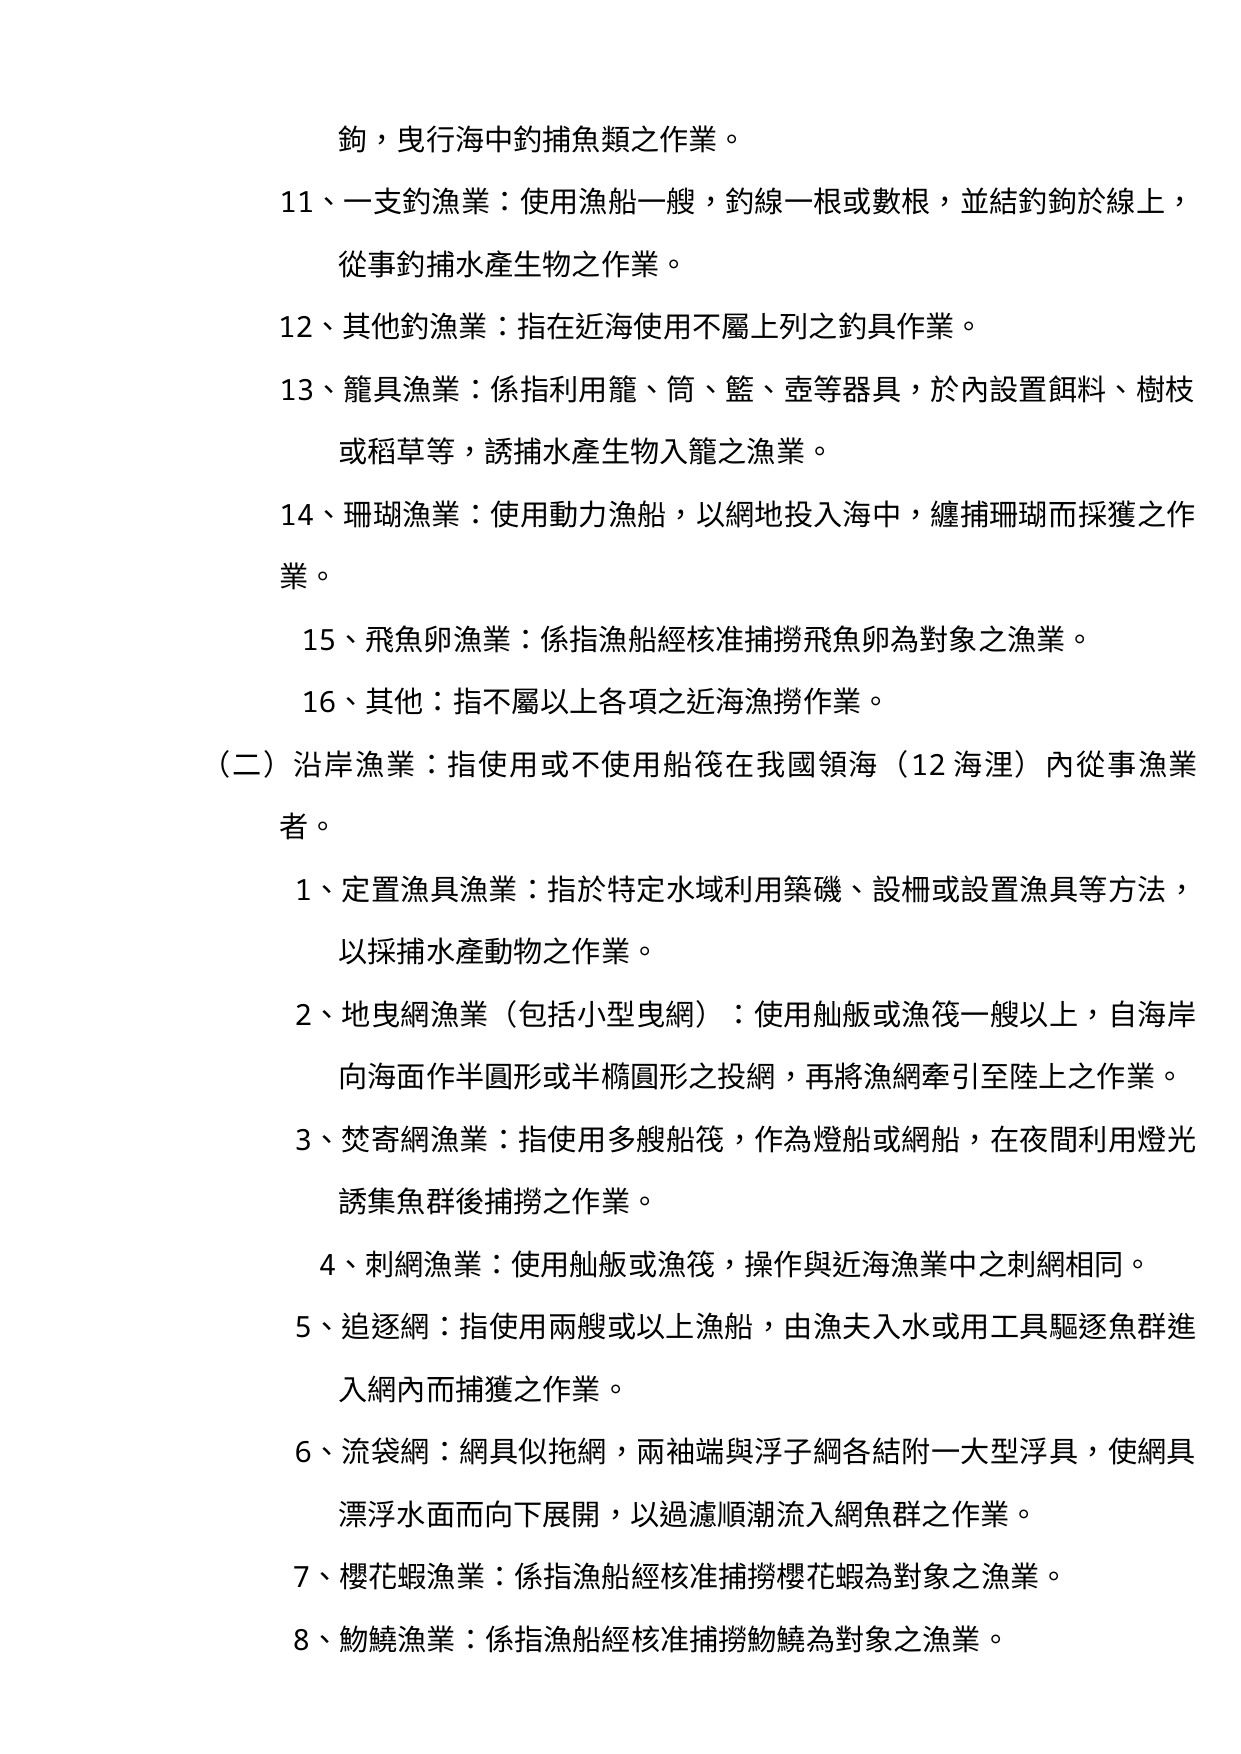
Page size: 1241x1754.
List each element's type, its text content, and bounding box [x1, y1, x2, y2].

table_header 鉤，曳行海中釣捕魚類之作業。 11、一支釣漁業：使用漁船一艘，釣線一根或數根，並結釣鉤於線上，從事釣捕水產生物之作業。 12、其他釣漁業：指在近海使用不屬上列之釣具作業。 13、籠具漁業：係指利用籠、筒、籃、壺等器具，於內設置餌料、樹枝或稻草等，誘捕水產生物入籠之漁業。 14、珊瑚漁業：使用動力漁船，以網地投入海中，纏捕珊瑚而採獲之作業。 15、飛魚卵漁業：係指漁船經核准捕撈飛魚卵為對象之漁業。 16、其他：指不屬以上各項之近海漁撈作業。 （二）沿岸漁業：指使用或不使用船筏在我國領海（12海浬）內從事漁業者。 1、定置漁具漁業：指於特定水域利用築磯、設柵或設置漁具等方法，以採捕水產動物之作業。 2、地曳網漁業（包括小型曳網）：使用舢舨或漁筏一艘以上，自海岸向海面作半圓形或半橢圓形之投網，再將漁網牽引至陸上之作業。 3、焚寄網漁業：指使用多艘船筏，作為燈船或網船，在夜間利用燈光誘集魚群後捕撈之作業。 4、刺網漁業：使用舢舨或漁筏，操作與近海漁業中之刺網相同。 5、追逐網：指使用兩艘或以上漁船，由漁夫入水或用工具驅逐魚群進入網內而捕獲之作業。 6、流袋網：網具似拖網，兩袖端與浮子綱各結附一大型浮具，使網具漂浮水面而向下展開，以過濾順潮流入網魚群之作業。 7、櫻花蝦漁業：係指漁船經核准捕撈櫻花蝦為對象之漁業。 8、魩鱙漁業：係指漁船經核准捕撈魩鱙為對象之漁業。 [150, 96, 1209, 1658]
